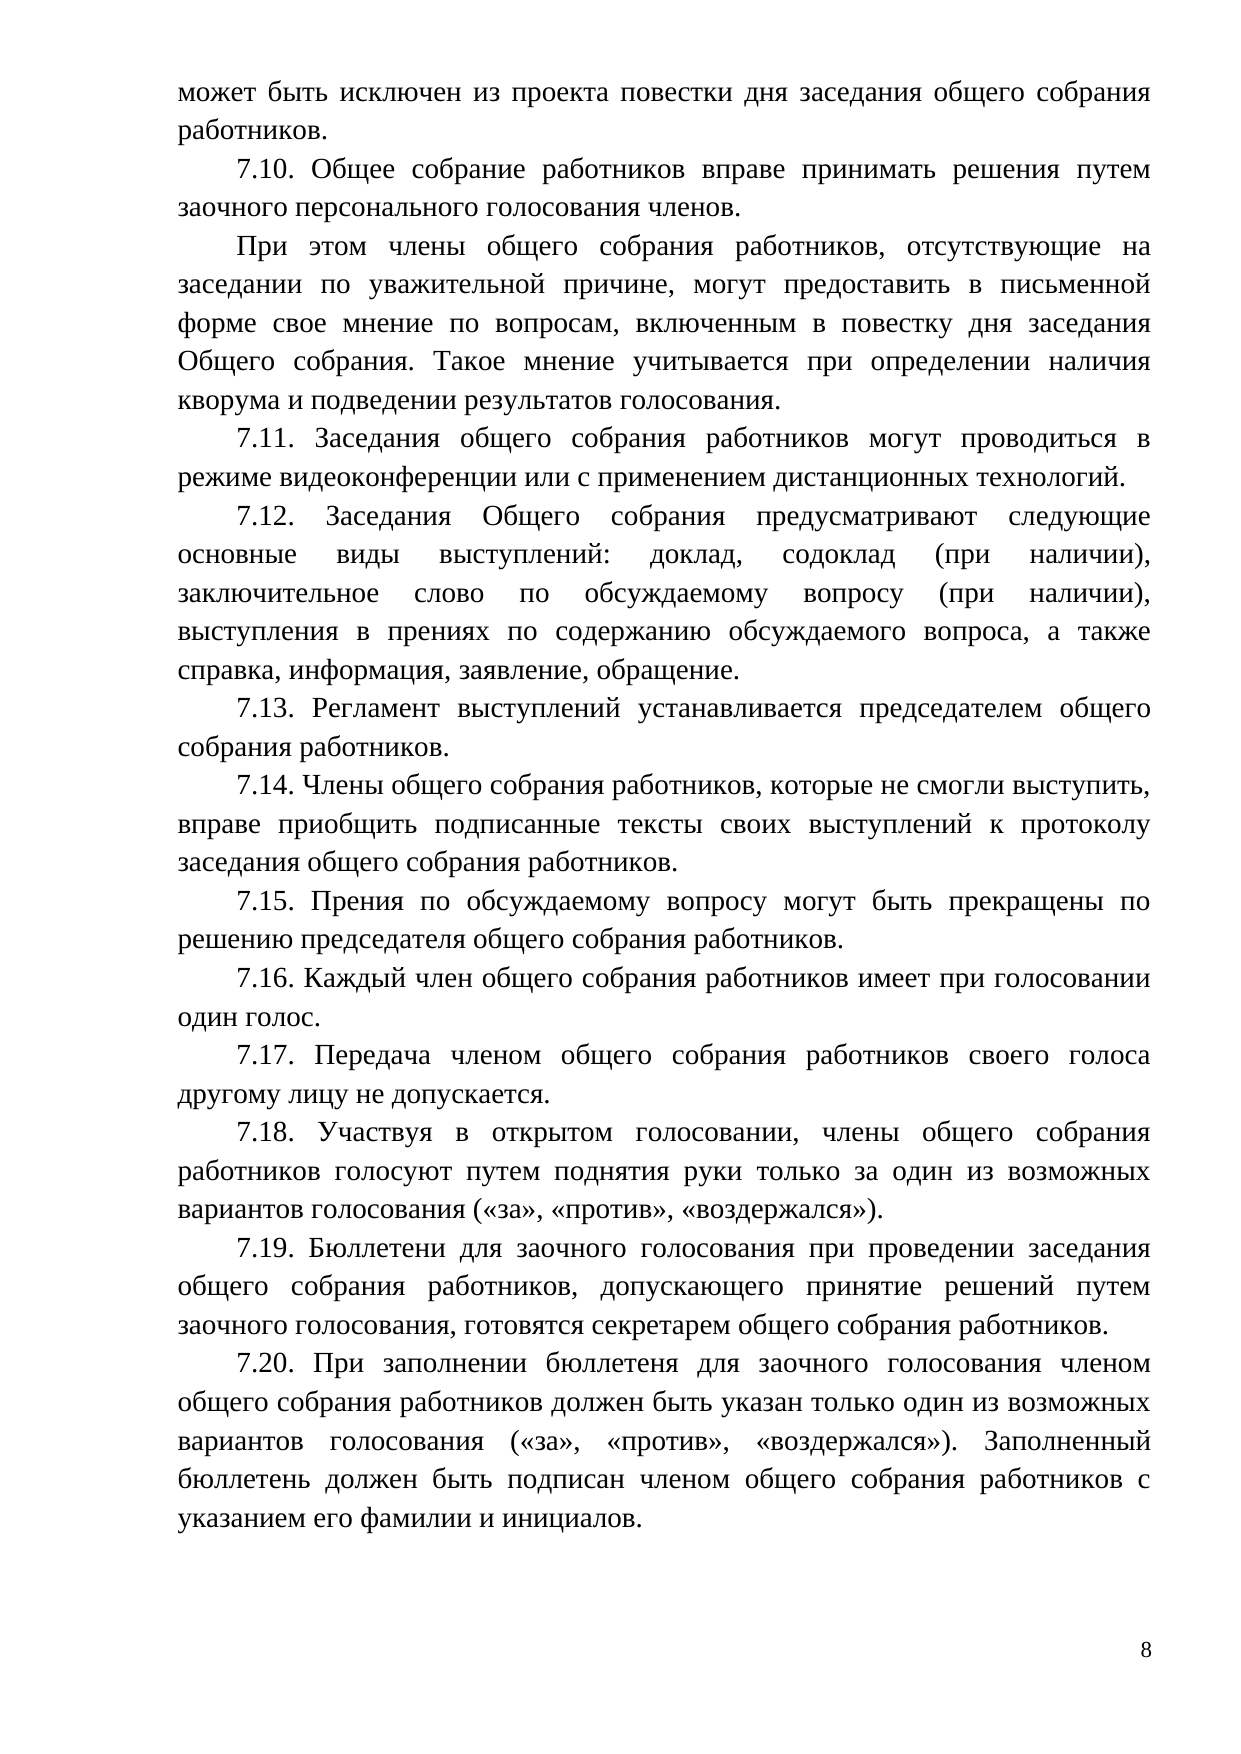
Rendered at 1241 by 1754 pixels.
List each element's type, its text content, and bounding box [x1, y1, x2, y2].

text 7.17. Передача членом общего собрания работников своего голоса другому лицу не допускается. [177, 1037, 1152, 1109]
text 7.10. Общее собрание работников вправе принимать решения путем заочного персонального голосования членов. [177, 151, 1152, 223]
text 7.19. Бюллетени для заочного голосования при проведении заседания общего собрания работников, допускающего принятие решений путем заочного голосования, готовятся секретарем общего собрания работников. [177, 1230, 1152, 1341]
text 7.20. При заполнении бюллетеня для заочного голосования членом общего собрания работников должен быть указан только один из возможных вариантов голосования («за», «против», «воздержался»). Заполненный бюллетень должен быть подписан членом общего собрания работников с указанием его фамилии и инициалов. [177, 1346, 1152, 1533]
text 7.16. Каждый член общего собрания работников имеет при голосовании один голос. [177, 960, 1152, 1032]
text 7.11. Заседания общего собрания работников могут проводиться в режиме видеоконференции или с применением дистанционных технологий. [177, 421, 1152, 493]
text может быть исключен из проекта повестки дня заседания общего собрания работников. [177, 74, 1152, 146]
text При этом члены общего собрания работников, отсутствующие на заседании по уважительной причине, могут предоставить в письменной форме свое мнение по вопросам, включенным в повестку дня заседания Общего собрания. Такое мнение учитывается при определении наличия кворума и подведении результатов голосования. [177, 228, 1152, 416]
text 7.18. Участвуя в открытом голосовании, члены общего собрания работников голосуют путем поднятия руки только за один из возможных вариантов голосования («за», «против», «воздержался»). [177, 1114, 1152, 1225]
text 7.15. Прения по обсуждаемому вопросу могут быть прекращены по решению председателя общего собрания работников. [177, 883, 1152, 955]
text 7.13. Регламент выступлений устанавливается председателем общего собрания работников. [177, 690, 1152, 762]
text 7.14. Члены общего собрания работников, которые не смогли выступить, вправе приобщить подписанные тексты своих выступлений к протоколу заседания общего собрания работников. [177, 767, 1152, 878]
text 7.12. Заседания Общего собрания предусматривают следующие основные виды выступлений: доклад, содоклад (при наличии), заключительное слово по обсуждаемому вопросу (при наличии), выступления в прениях по содержанию обсуждаемого вопроса, а также справка, информация, заявление, обращение. [177, 498, 1152, 685]
